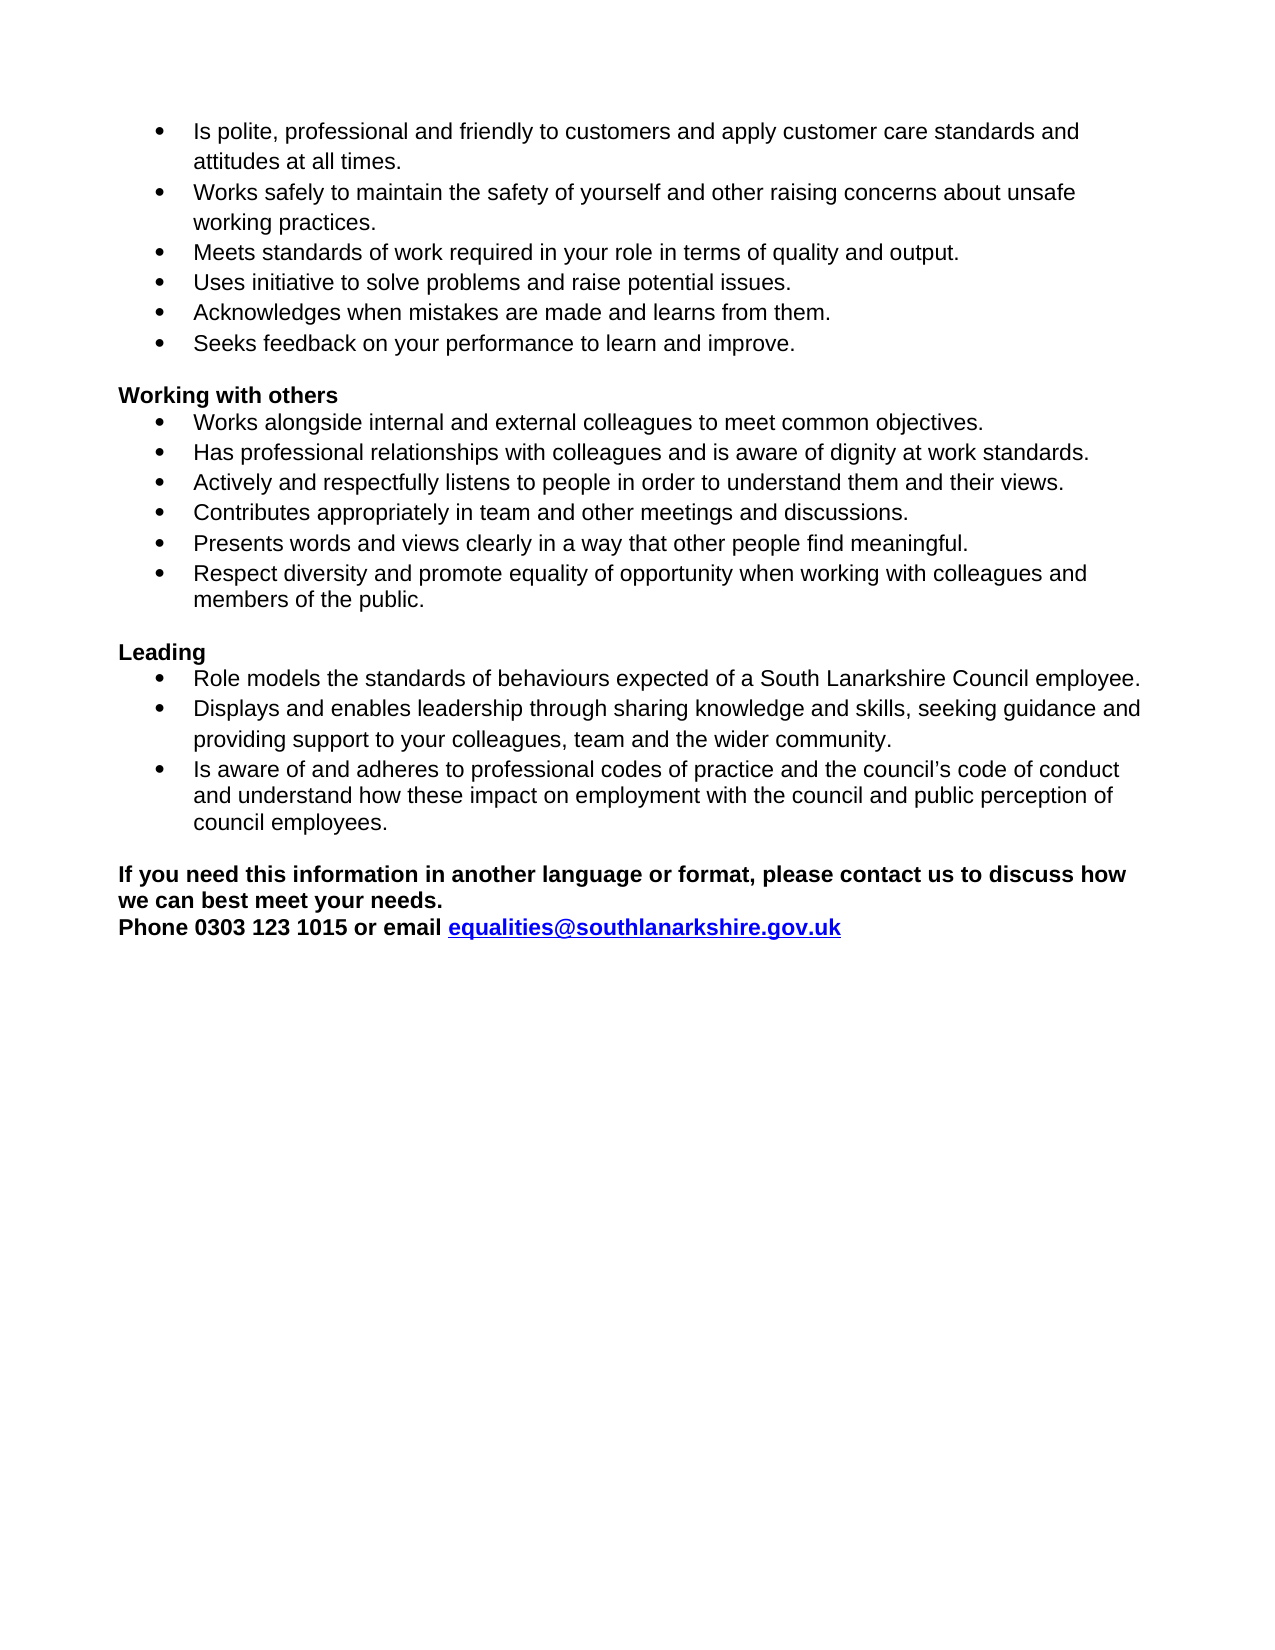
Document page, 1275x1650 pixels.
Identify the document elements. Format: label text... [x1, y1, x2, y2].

list Has professional relationships with colleagues and is aware of dignity at work standards. [156, 439, 1157, 465]
list Uses initiative to solve problems and raise potential issues. [156, 269, 1157, 296]
list Displays and enables leadership through sharing knowledge and skills, seeking guidance and providing support to your colleagues, team and the wider community. [156, 695, 1157, 752]
text Working with others [118, 382, 1157, 409]
list Presents words and views clearly in a way that other people find meaningful. [156, 529, 1157, 556]
list Seeks feedback on your performance to learn and improve. [156, 329, 1157, 356]
list Role models the standards of behaviours expected of a South Lanarkshire Council employee. [156, 665, 1157, 691]
list Is aware of and adheres to professional codes of practice and the council’s code of conduct and understand how these impact on employment with the council and public perception of council employees. [156, 756, 1157, 835]
text If you need this information in another language or format, please contact us to discuss how we can best meet your needs. [118, 861, 1157, 914]
list Meets standards of work required in your role in terms of quality and output. [156, 239, 1157, 265]
list Is polite, professional and friendly to customers and apply customer care standards and attitudes at all times. [156, 118, 1157, 175]
list Contributes appropriately in team and other meetings and discussions. [156, 499, 1157, 526]
list Works safely to maintain the safety of yourself and other raising concerns about unsafe working practices. [156, 178, 1157, 235]
list Acknowledges when mistakes are made and learns from them. [156, 299, 1157, 326]
list Respect diversity and promote equality of opportunity when working with colleagues and members of the public. [156, 560, 1157, 612]
text Phone 0303 123 1015 or email equalities@southlanarkshire.gov.uk [118, 914, 1157, 940]
list Actively and respectfully listens to people in order to understand them and their views. [156, 469, 1157, 495]
text Leading [118, 639, 1157, 665]
list Works alongside internal and external colleagues to meet common objectives. [156, 409, 1157, 435]
